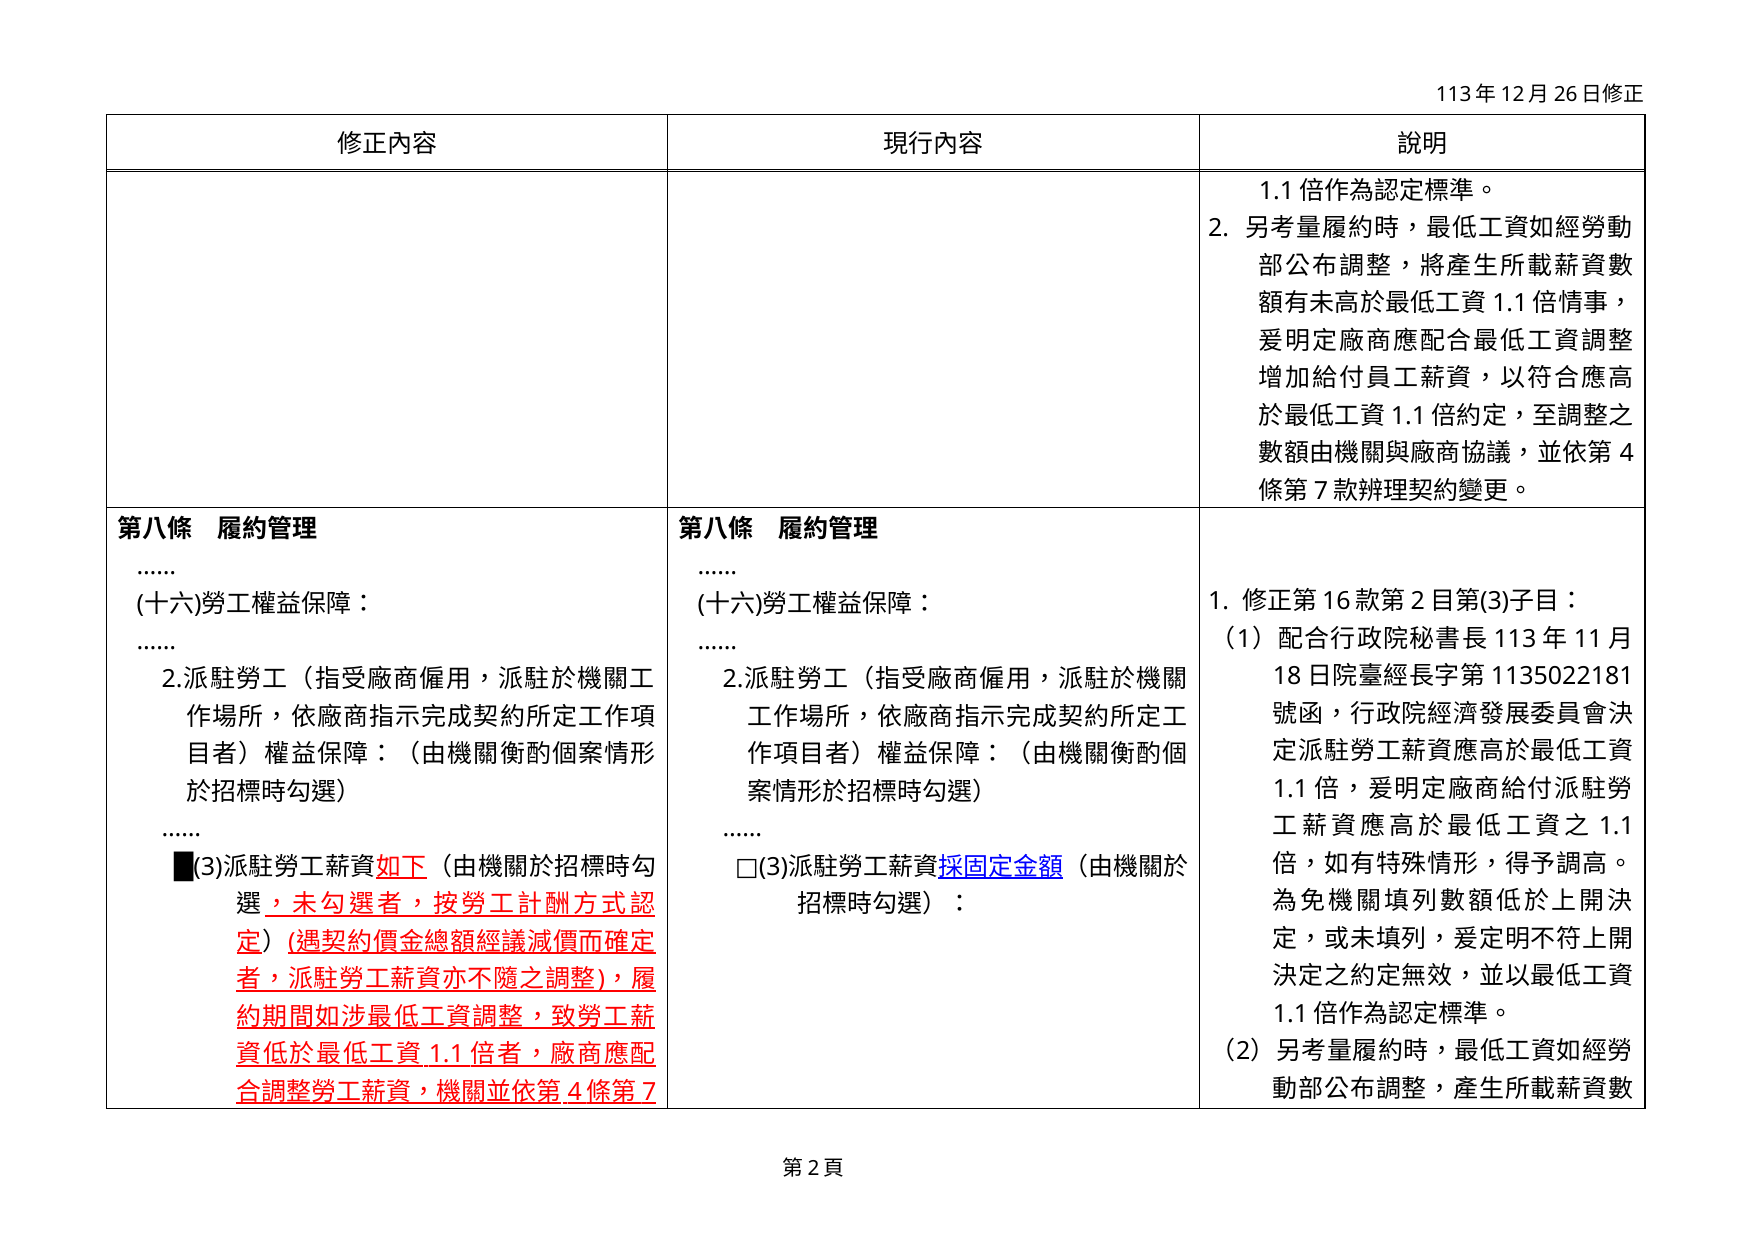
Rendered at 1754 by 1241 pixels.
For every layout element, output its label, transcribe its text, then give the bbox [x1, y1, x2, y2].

table_cell 1. 修正第16款第2目第(3)子目： （1）配合行政院秘書長113年11月18日院臺經長字第1135022181號函，行政院經濟發展委員會決定派駐勞工薪資應高於最低工資1.1倍，爰明定廠商給付派駐勞工薪資應高於最低工資之1.1倍，如有特殊情形，得予調高。為免機關填列數額低於上開決定，或未填列，爰定明不符上開決定之約定無效，並以最低工資1.1倍作為認定標準。 （2）另考量履約時，最低工資如經勞動部公布調整，產生所載薪資數 [1200, 508, 1644, 1108]
table_header 修正內容 [107, 115, 667, 169]
table_cell [107, 172, 667, 507]
table_cell 第八條 履約管理 …… (十六)勞工權益保障： …… 2.派駐勞工（指受廠商僱用，派駐於機關工作場所，依廠商指示完成契約所定工作項目者）權益保障：（由機關衡酌個案情形於招標時勾選） …… □(3)派駐勞工薪資採固定金額（由機關於招標時勾選）： [668, 508, 1199, 1108]
table_cell 第八條 履約管理 …… (十六)勞工權益保障： …… 2.派駐勞工（指受廠商僱用，派駐於機關工作場所，依廠商指示完成契約所定工作項目者）權益保障：（由機關衡酌個案情形於招標時勾選） …… █(3)派駐勞工薪資如下（由機關於招標時勾選，未勾選者，按勞工計酬方式認定）(遇契約價金總額經議減價而確定者，派駐勞工薪資亦不隨之調整)，履約期間如涉最低工資調整，致勞工薪資低於最低工資1.1倍者，廠商應配合調整勞工薪資，機關並依第4條第7 [107, 508, 667, 1108]
table_cell [668, 172, 1199, 507]
table_cell 1.1倍作為認定標準。 2. 另考量履約時，最低工資如經勞動部公布調整，將產生所載薪資數額有未高於最低工資1.1倍情事，爰明定廠商應配合最低工資調整增加給付員工薪資，以符合應高於最低工資1.1倍約定，至調整之數額由機關與廠商協議，並依第4條第7款辨理契約變更。 [1200, 172, 1644, 507]
table_header 說明 [1200, 115, 1644, 169]
table_header 現行內容 [668, 115, 1199, 169]
